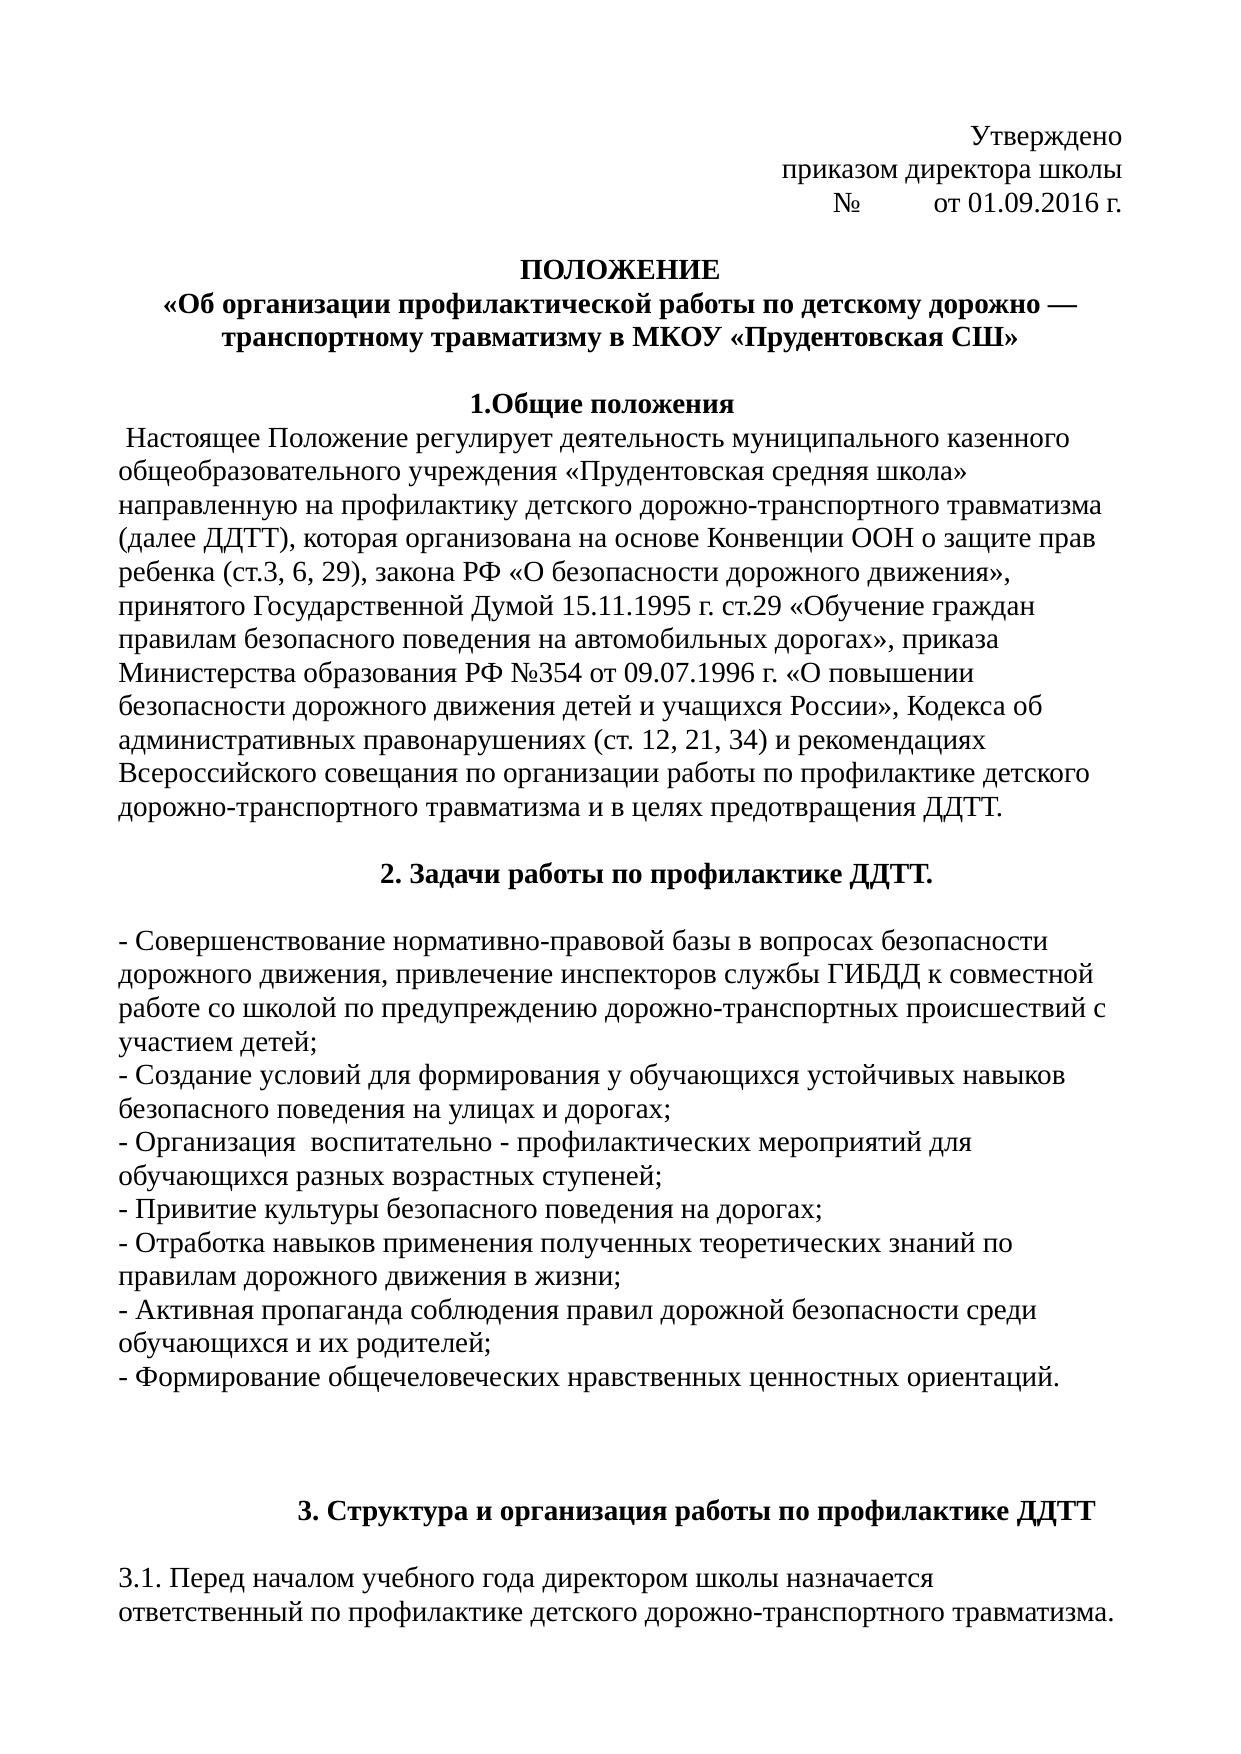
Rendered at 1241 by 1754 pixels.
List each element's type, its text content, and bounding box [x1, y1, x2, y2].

text 2. Задачи работы по профилактике ДДТТ. [118, 856, 1122, 889]
text приказом директора школы [118, 152, 1122, 185]
text - Совершенствование нормативно-правовой базы в вопросах безопасности дорожного движения, привлечение инспекторов службы ГИБДД к совместной работе со школой по предупреждению дорожно-транспортных происшествий с участием детей; [118, 923, 1122, 1057]
text № от 01.09.2016 г. [118, 185, 1122, 219]
text - Организация воспитательно - профилактических мероприятий для обучающихся разных возрастных ступеней; [118, 1124, 1122, 1191]
text - Создание условий для формирования у обучающихся устойчивых навыков безопасного поведения на улицах и дорогах; [118, 1057, 1122, 1124]
text «Об организации профилактической работы по детскому дорожно — транспортному травматизму в МКОУ «Прудентовская СШ» [118, 286, 1122, 353]
text Утверждено [118, 118, 1122, 152]
text - Формирование общечеловеческих нравственных ценностных ориентаций. [118, 1359, 1122, 1393]
text - Привитие культуры безопасного поведения на дорогах; [118, 1191, 1122, 1225]
text 3.1. Перед началом учебного года директором школы назначается ответственный по профилактике детского дорожно-транспортного травматизма. [118, 1560, 1122, 1627]
text ПОЛОЖЕНИЕ [118, 252, 1122, 286]
text Настоящее Положение регулирует деятельность муниципального казенного общеобразовательного учреждения «Прудентовская средняя школа» направленную на профилактику детского дорожно-транспортного травматизма (далее ДДТТ), которая организована на основе Конвенции ООН о защите прав ребенка (ст.3, 6, 29), закона РФ «О безопасности дорожного движения», принятого Государственной Думой 15.11.1995 г. ст.29 «Обучение граждан правилам безопасного поведения на автомобильных дорогах», приказа Министерства образования РФ №354 от 09.07.1996 г. «О повышении безопасности дорожного движения детей и учащихся России», Кодекса об административных правонарушениях (ст. 12, 21, 34) и рекомендациях Всероссийского совещания по организации работы по профилактике детского дорожно-транспортного травматизма и в целях предотвращения ДДТТ. [118, 420, 1122, 822]
text - Отработка навыков применения полученных теоретических знаний по правилам дорожного движения в жизни; [118, 1225, 1122, 1292]
text 3. Структура и организация работы по профилактике ДДТТ [118, 1493, 1122, 1527]
text - Активная пропаганда соблюдения правил дорожной безопасности среди обучающихся и их родителей; [118, 1292, 1122, 1359]
text 1.Общие положения [118, 386, 1122, 420]
